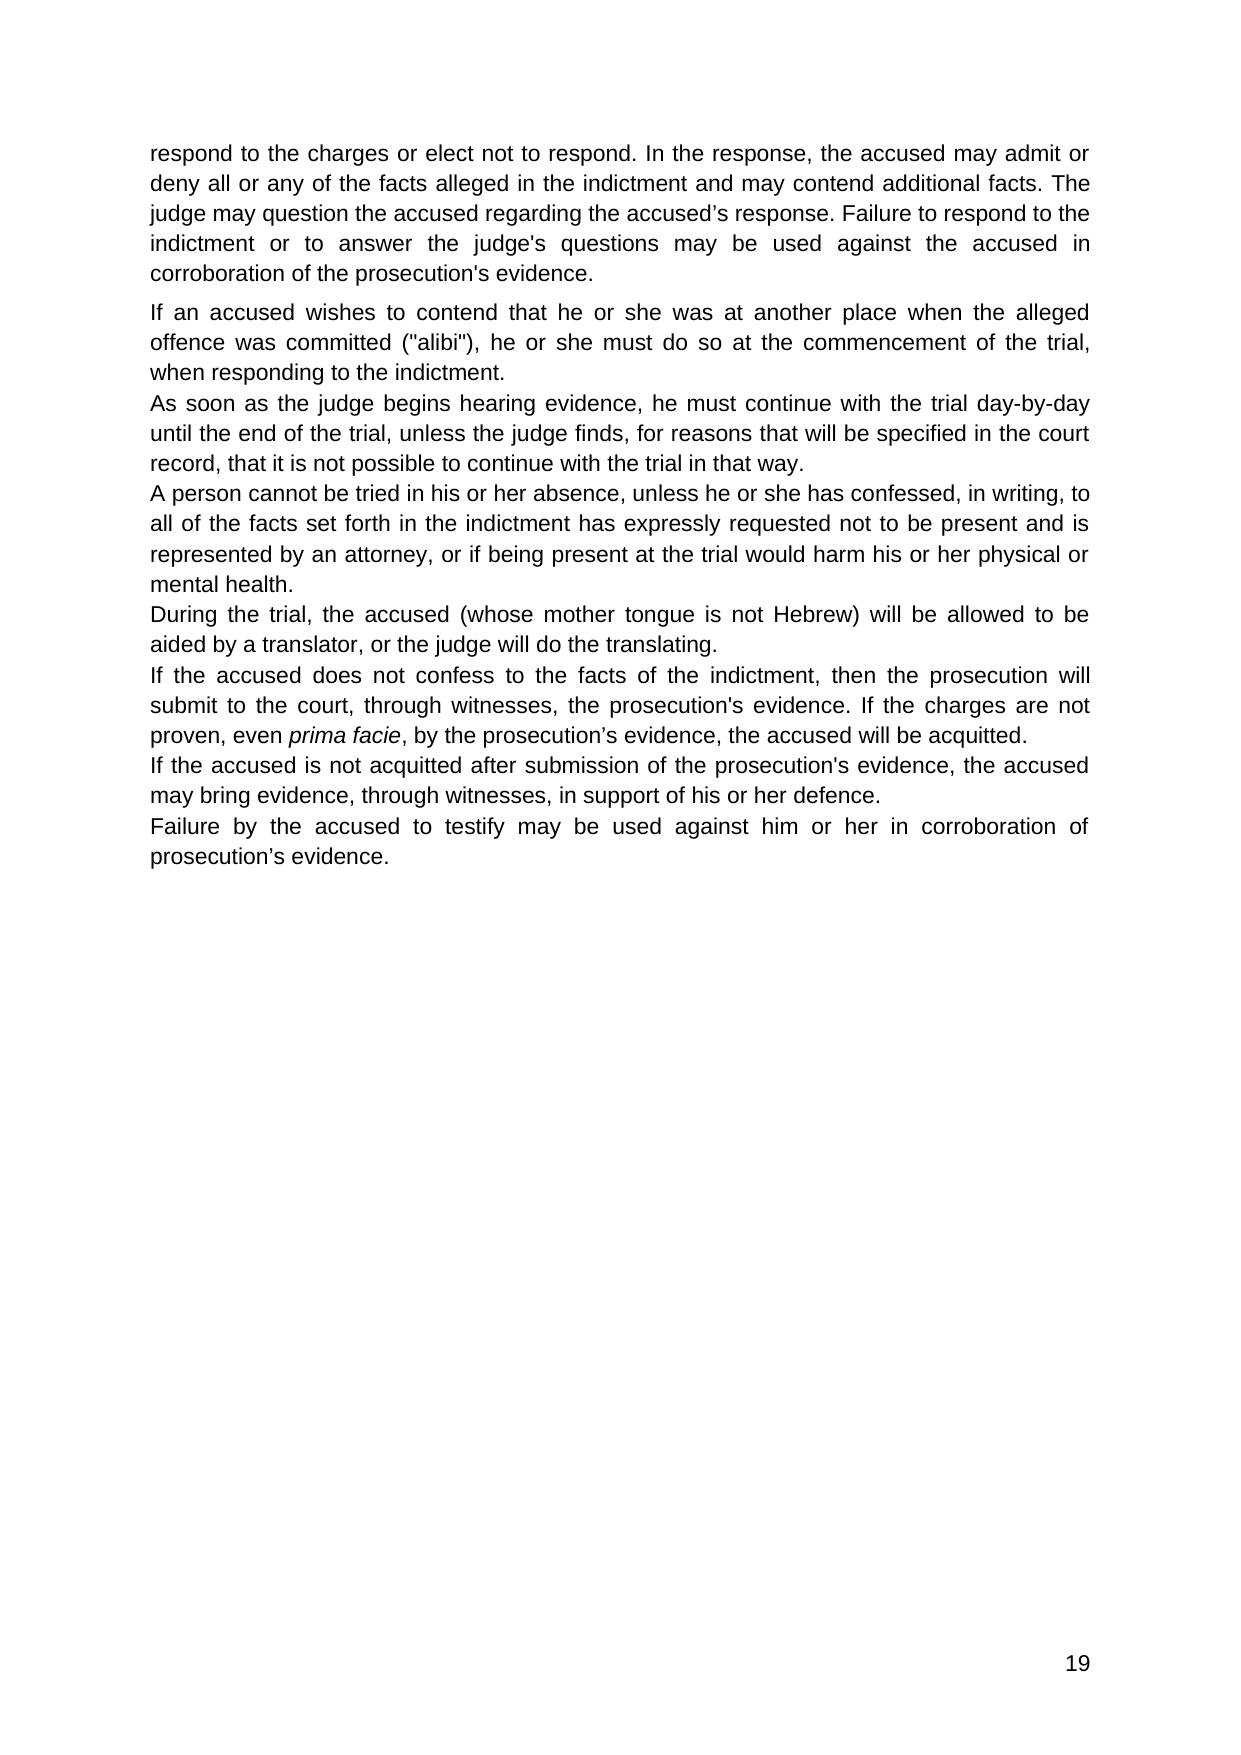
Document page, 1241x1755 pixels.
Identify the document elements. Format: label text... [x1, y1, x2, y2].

text During the trial, the accused (whose mother tongue is not Hebrew) will be allowed to be aided by a translator, or the judge will do the translating. [150, 601, 1091, 658]
text If an accused wishes to contend that he or she was at another place when the alleged offence was committed ("alibi"), he or she must do so at the commencement of the trial, when responding to the indictment. [150, 299, 1091, 386]
text respond to the charges or elect not to respond. In the response, the accused may admit or deny all or any of the facts alleged in the indictment and may contend additional facts. The judge may question the accused regarding the accused’s response. Failure to respond to the indictment or to answer the judge's questions may be used against the accused in corroboration of the prosecution's evidence. [150, 139, 1091, 287]
text A person cannot be tried in his or her absence, unless he or she has confessed, in writing, to all of the facts set forth in the indictment has expressly requested not to be present and is represented by an attorney, or if being present at the trial would harm his or her physical or mental health. [150, 480, 1091, 597]
text If the accused does not confess to the facts of the indictment, then the prosecution will submit to the court, through witnesses, the prosecution's evidence. If the charges are not proven, even prima facie, by the prosecution’s evidence, the accused will be acquitted. [150, 662, 1091, 748]
text As soon as the judge begins hearing evidence, he must continue with the trial day-by-day until the end of the trial, unless the judge finds, for reasons that will be specified in the court record, that it is not possible to continue with the trial in that way. [150, 389, 1091, 476]
text If the accused is not acquitted after submission of the prosecution's evidence, the accused may bring evidence, through witnesses, in support of his or her defence. [150, 752, 1091, 809]
text Failure by the accused to testify may be used against him or her in corroboration of prosecution’s evidence. [150, 813, 1090, 869]
